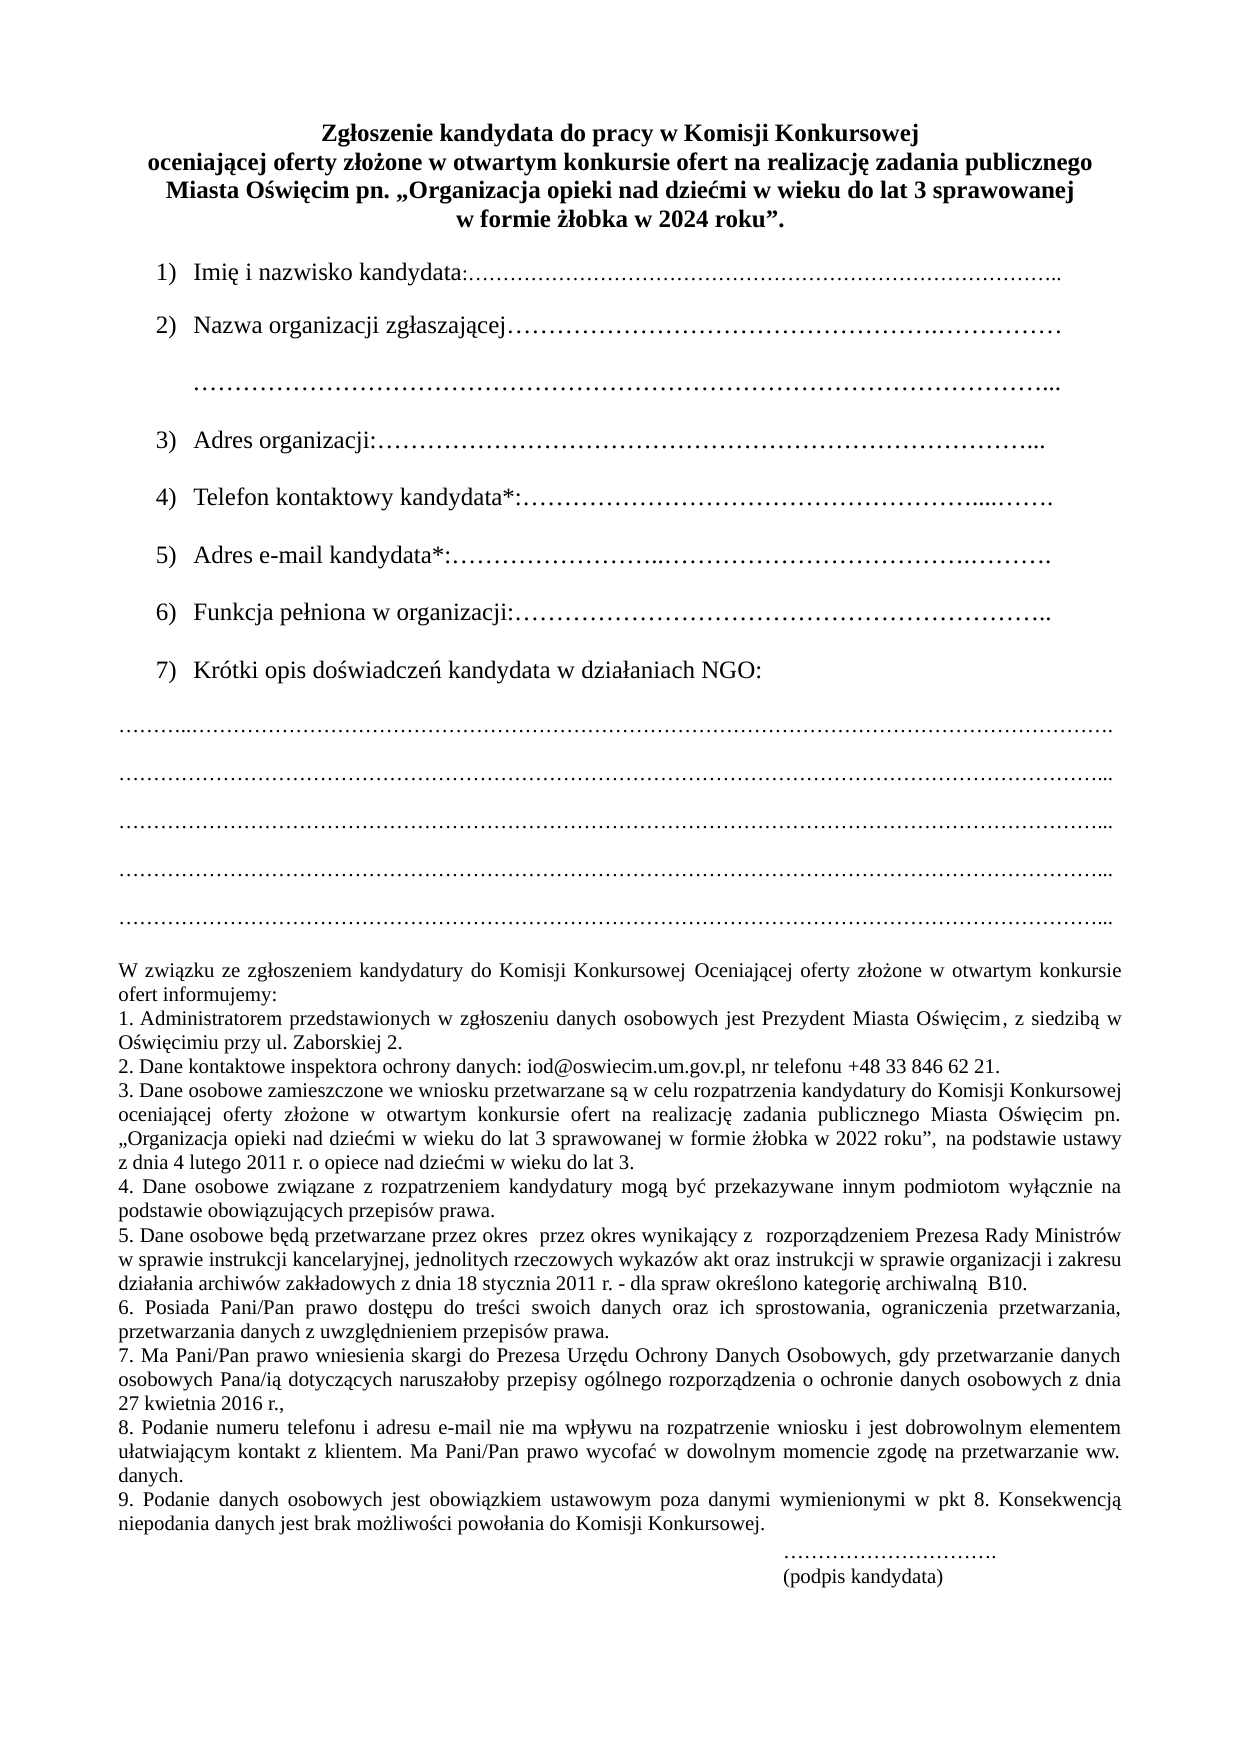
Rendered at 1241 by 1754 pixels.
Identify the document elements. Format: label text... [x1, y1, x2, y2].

list Imię i nazwisko kandydata:………………………………………………………………………….. [156, 257, 1122, 286]
text …………………………. (podpis kandydata) [118, 1535, 1122, 1588]
text 6. Posiada Pani/Pan prawo dostępu do treści swoich danych oraz ich sprostowania, ograniczenia przetwarzania, przetwarzania danych z uwzględnieniem przepisów prawa. [118, 1295, 1122, 1343]
text 2. Dane kontaktowe inspektora ochrony danych: iod@oswiecim.um.gov.pl, nr telefonu +48 33 846 62 21. [118, 1054, 1122, 1078]
list Funkcja pełniona w organizacji:……………………………………………………….. [156, 597, 1122, 626]
text 1. Administratorem przedstawionych w zgłoszeniu danych osobowych jest Prezydent Miasta Oświęcim, z siedzibą w Oświęcimiu przy ul. Zaborskiej 2. [118, 1006, 1122, 1054]
text W związku ze zgłoszeniem kandydatury do Komisji Konkursowej Oceniającej oferty złożone w otwartym konkursie ofert informujemy: [118, 958, 1122, 1006]
text 9. Podanie danych osobowych jest obowiązkiem ustawowym poza danymi wymienionymi w pkt 8. Konsekwencją niepodania danych jest brak możliwości powołania do Komisji Konkursowej. [118, 1487, 1122, 1535]
text oceniającej oferty złożone w otwartym konkursie ofert na realizację zadania publicznego Miasta Oświęcim pn. „Organizacja opieki nad dziećmi w wieku do lat 3 sprawowanej w formie żłobka w 2024 roku”. [118, 147, 1122, 233]
text 5. Dane osobowe będą przetwarzane przez okres przez okres wynikający z rozporządzeniem Prezesa Rady Ministrów w sprawie instrukcji kancelaryjnej, jednolitych rzeczowych wykazów akt oraz instrukcji w sprawie organizacji i zakresu działania archiwów zakładowych z dnia 18 stycznia 2011 r. - dla spraw określono kategorię archiwalną B10. [118, 1222, 1122, 1295]
list Adres e-mail kandydata*:……………………..……………………………….………. [156, 540, 1122, 569]
text Zgłoszenie kandydata do pracy w Komisji Konkursowej [118, 118, 1122, 147]
text ……………………………………………………………………………………………………………………………... [118, 857, 1122, 905]
text ……………………………………………………………………………………………………………………………... [118, 905, 1122, 929]
text …………………………………………………………………………………………... [118, 367, 1122, 396]
list Telefon kontaktowy kandydata*:………………………………………………....……. [156, 482, 1122, 511]
text ………..……………………………………………………………………………………………………………………. [118, 712, 1122, 737]
list Adres organizacji:……………………………………………………………………... [156, 425, 1122, 454]
list Krótki opis doświadczeń kandydata w działaniach NGO: [156, 655, 1122, 684]
list Nazwa organizacji zgłaszającej…………………………………………….…………… [156, 310, 1122, 339]
text ……………………………………………………………………………………………………………………………... [118, 761, 1122, 785]
text 8. Podanie numeru telefonu i adresu e-mail nie ma wpływu na rozpatrzenie wniosku i jest dobrowolnym elementem ułatwiającym kontakt z klientem. Ma Pani/Pan prawo wycofać w dowolnym momencie zgodę na przetwarzanie ww. danych. [118, 1415, 1122, 1487]
text 3. Dane osobowe zamieszczone we wniosku przetwarzane są w celu rozpatrzenia kandydatury do Komisji Konkursowej oceniającej oferty złożone w otwartym konkursie ofert na realizację zadania publicznego Miasta Oświęcim pn. „Organizacja opieki nad dziećmi w wieku do lat 3 sprawowanej w formie żłobka w 2022 roku”, na podstawie ustawy z dnia 4 lutego 2011 r. o opiece nad dziećmi w wieku do lat 3. [118, 1078, 1122, 1174]
text 4. Dane osobowe związane z rozpatrzeniem kandydatury mogą być przekazywane innym podmiotom wyłącznie na podstawie obowiązujących przepisów prawa. [118, 1174, 1122, 1222]
text ……………………………………………………………………………………………………………………………... [118, 809, 1122, 833]
text 7. Ma Pani/Pan prawo wniesienia skargi do Prezesa Urzędu Ochrony Danych Osobowych, gdy przetwarzanie danych osobowych Pana/ią dotyczących naruszałoby przepisy ogólnego rozporządzenia o ochronie danych osobowych z dnia 27 kwietnia 2016 r., [118, 1343, 1122, 1415]
